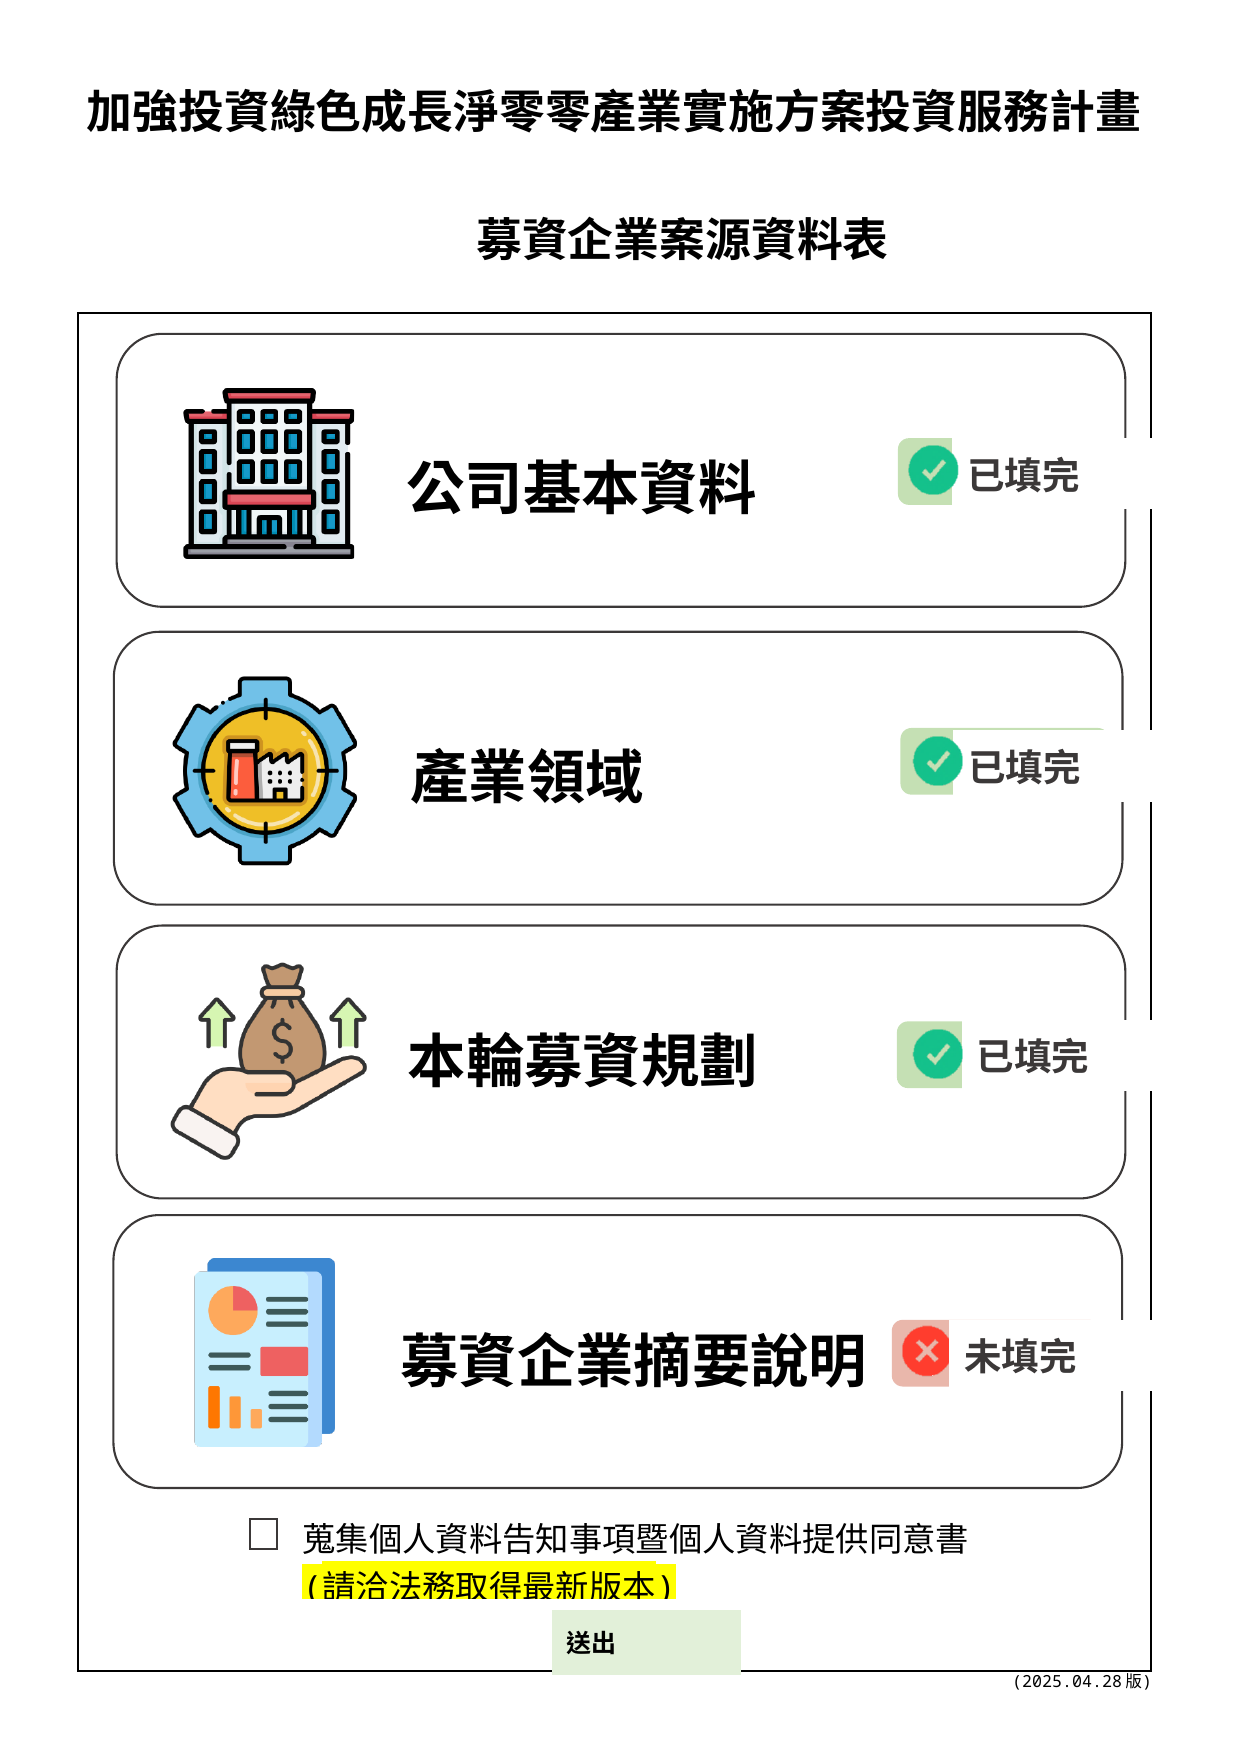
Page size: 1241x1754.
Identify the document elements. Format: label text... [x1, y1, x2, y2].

text 加強投資綠色成長淨零零產業實施方案投資服務計畫 [75, 75, 1152, 141]
text 蒐集個人資料告知事項暨個人資料提供同意書 [302, 1512, 983, 1561]
text 產業領域 [410, 731, 776, 807]
text 已填完 [968, 738, 1161, 792]
text 募資企業案源資料表 [75, 204, 1152, 270]
text 已填完 [977, 1027, 1169, 1081]
text 公司基本資料 [406, 441, 772, 517]
text (請洽法務取得最新版本) [302, 1561, 983, 1599]
text 已填完 [967, 446, 1160, 500]
text 本輪募資規劃 [408, 1014, 773, 1090]
text 募資企業摘要說明 [400, 1314, 898, 1390]
text 未填完 [964, 1327, 1157, 1381]
